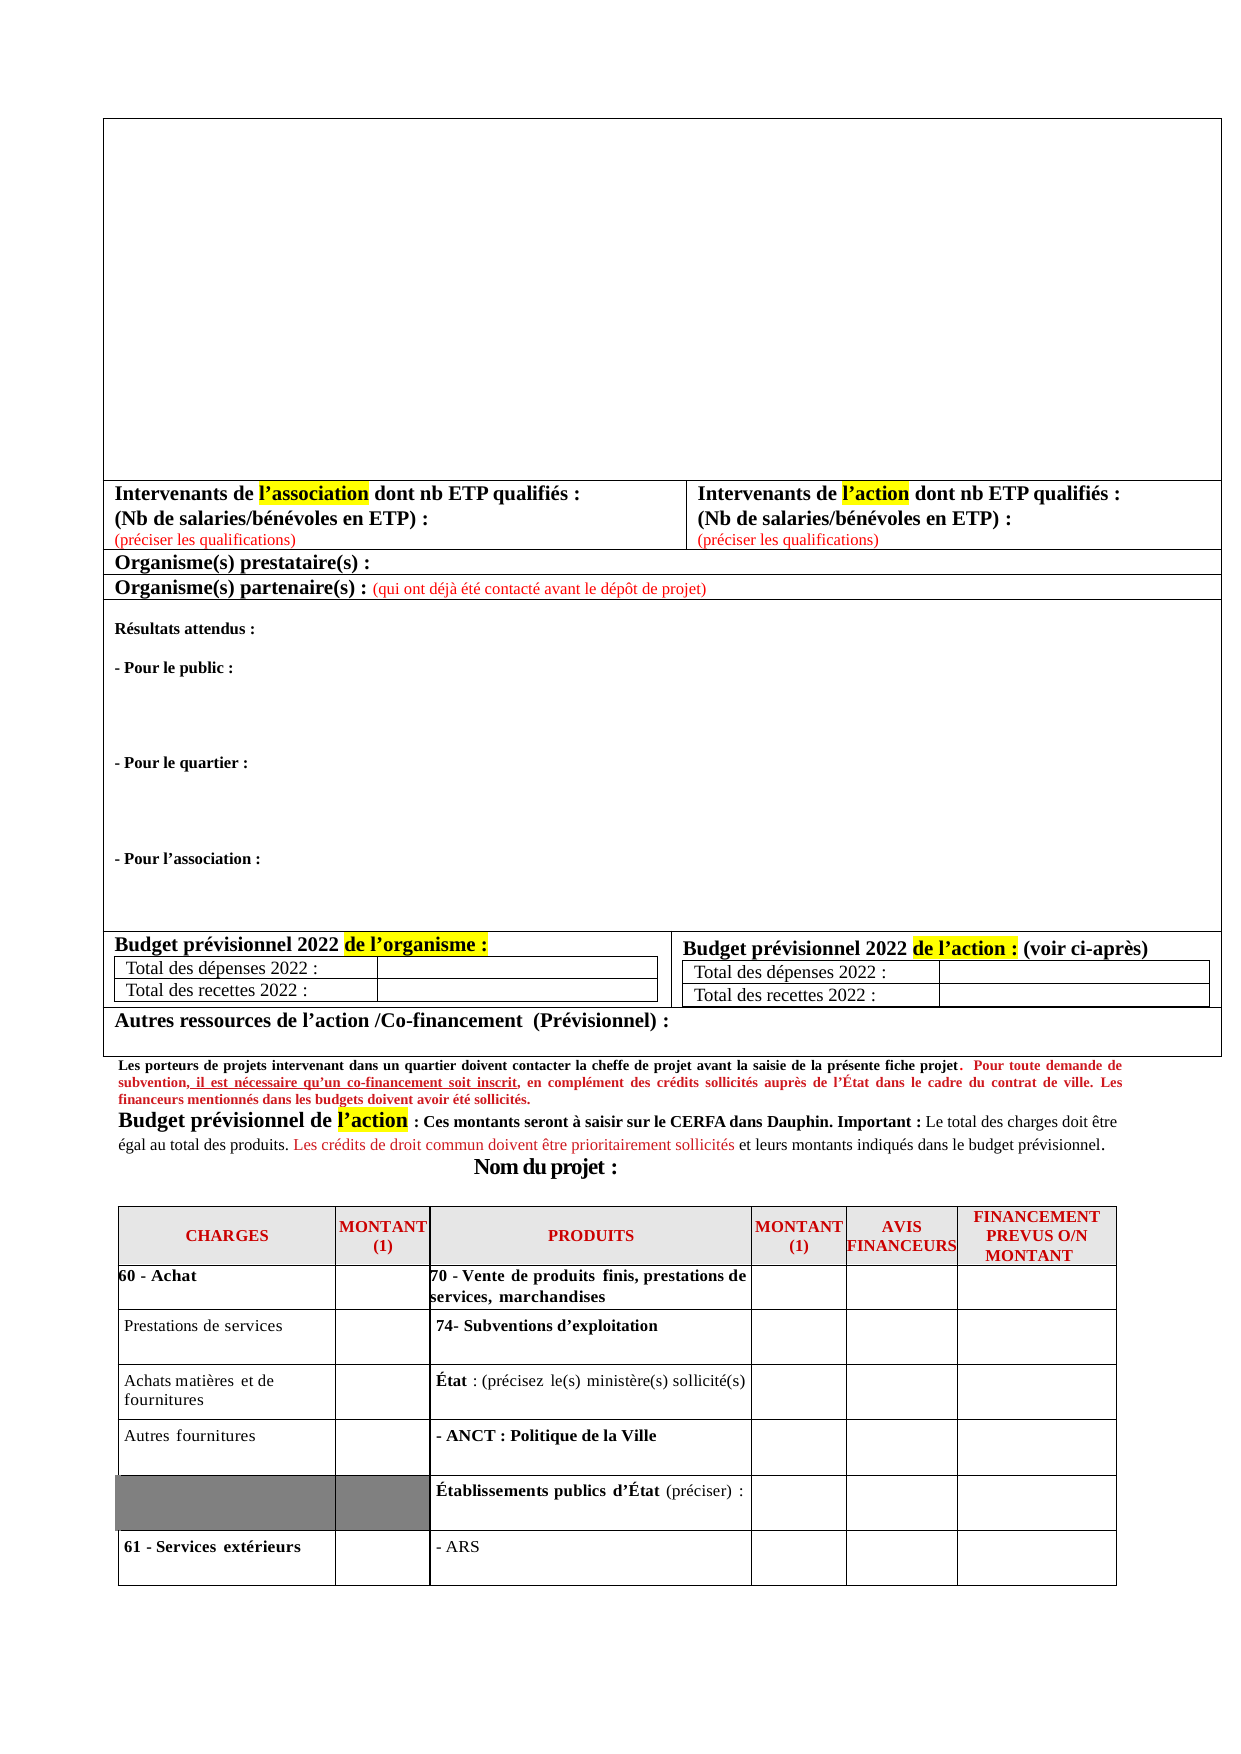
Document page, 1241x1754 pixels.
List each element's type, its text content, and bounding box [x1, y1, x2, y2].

table_cell Établissements publics d’État (préciser) : [431, 1476, 751, 1530]
table_cell [336, 1476, 429, 1530]
text Les porteurs de projets intervenant dans un quartier doivent contacter la cheffe de projet avant la saisie de la présente fiche projet. Pour toute demande de subvention, il est nécessaire qu’un co-financement soit inscrit, en complément des crédits sollicités auprès de l’État dans le cadre du contrat de ville. Les financeurs mentionnés dans les budgets doivent avoir été sollicités. [118, 1057, 1122, 1107]
table_cell [121, 1476, 335, 1530]
table_cell [847, 1310, 957, 1364]
table_cell [958, 1531, 1116, 1585]
table_cell [958, 1266, 1116, 1308]
table_cell Achats matières et de fournitures [119, 1365, 335, 1419]
table_cell [752, 1365, 846, 1419]
table_cell [336, 1266, 429, 1308]
table_cell [336, 1531, 429, 1585]
table_cell Organisme(s) partenaire(s) : (qui ont déjà été contacté avant le dépôt de projet) [104, 575, 1221, 599]
table_cell [847, 1531, 957, 1585]
table_cell [847, 1266, 957, 1308]
table_cell [847, 1476, 957, 1530]
table_cell [847, 1420, 957, 1474]
table_cell Autres fournitures [119, 1420, 335, 1474]
table_header FINANCEMENT PREVUS O/N MONTANT [958, 1207, 1116, 1264]
table_header PRODUITS [431, 1207, 751, 1264]
table_header AVIS FINANCEURS [847, 1207, 957, 1264]
table_cell [336, 1365, 429, 1419]
table_header CHARGES [119, 1207, 335, 1264]
table_header MONTANT (1) [336, 1207, 429, 1264]
table_header [378, 957, 657, 978]
table_cell [752, 1310, 846, 1364]
table_cell Intervenants de l’association dont nb ETP qualifiés : (Nb de salaries/bénévoles en ETP) : (préciser les qualifications) [104, 481, 686, 549]
table_cell Autres ressources de l’action /Co-financement (Prévisionnel) : [104, 1008, 1221, 1056]
table_cell [336, 1310, 429, 1364]
table_header Total des dépenses 2022 : [683, 961, 939, 983]
table_header Total des dépenses 2022 : [115, 957, 377, 978]
table_cell [958, 1365, 1116, 1419]
table_cell - ARS [431, 1531, 751, 1585]
table_cell État : (précisez le(s) ministère(s) sollicité(s) [431, 1365, 751, 1419]
table_cell [958, 1476, 1116, 1530]
table_cell Prestations de services [119, 1310, 335, 1364]
table_cell [847, 1365, 957, 1419]
table_cell 74- Subventions d’exploitation [431, 1310, 751, 1364]
text Budget prévisionnel de l’action : Ces montants seront à saisir sur le CERFA dans Dauphin. Important : Le total des charges doit être égal au total des produits. Les crédits de droit commun doivent être prioritairement sollicités et leurs montants indiqués dans le budget prévisionnel. [118, 1107, 1122, 1154]
table_cell [378, 979, 657, 1001]
table_cell 60 - Achat [119, 1266, 335, 1308]
table_cell [752, 1420, 846, 1474]
table_cell - ANCT : Politique de la Ville [431, 1420, 751, 1474]
table_cell [752, 1476, 846, 1530]
table_cell [752, 1266, 846, 1308]
table_cell [104, 119, 1221, 480]
table_cell Intervenants de l’action dont nb ETP qualifiés : (Nb de salaries/bénévoles en ETP) : (préciser les qualifications) [687, 481, 1221, 549]
table_cell [958, 1420, 1116, 1474]
table_header [940, 961, 1209, 983]
table_header MONTANT (1) [752, 1207, 846, 1264]
text Nom du projet : [118, 1154, 1122, 1180]
table_cell Résultats attendus : - Pour le public : - Pour le quartier : - Pour l’association : [104, 600, 1221, 931]
table_cell Total des recettes 2022 : [683, 984, 939, 1006]
table_cell Budget prévisionnel 2022 de l’organisme : [104, 932, 671, 1007]
table_cell [752, 1531, 846, 1585]
table_cell 70 - Vente de produits finis, prestations de services, marchandises [431, 1266, 751, 1308]
table_cell Budget prévisionnel 2022 de l’action : (voir ci-après) [672, 932, 1221, 1007]
table_cell 61 - Services extérieurs [119, 1531, 335, 1585]
table_cell [940, 984, 1209, 1006]
table_cell Total des recettes 2022 : [115, 979, 377, 1001]
table_cell Organisme(s) prestataire(s) : [104, 550, 1221, 574]
table_cell [336, 1420, 429, 1474]
table_cell [958, 1310, 1116, 1364]
